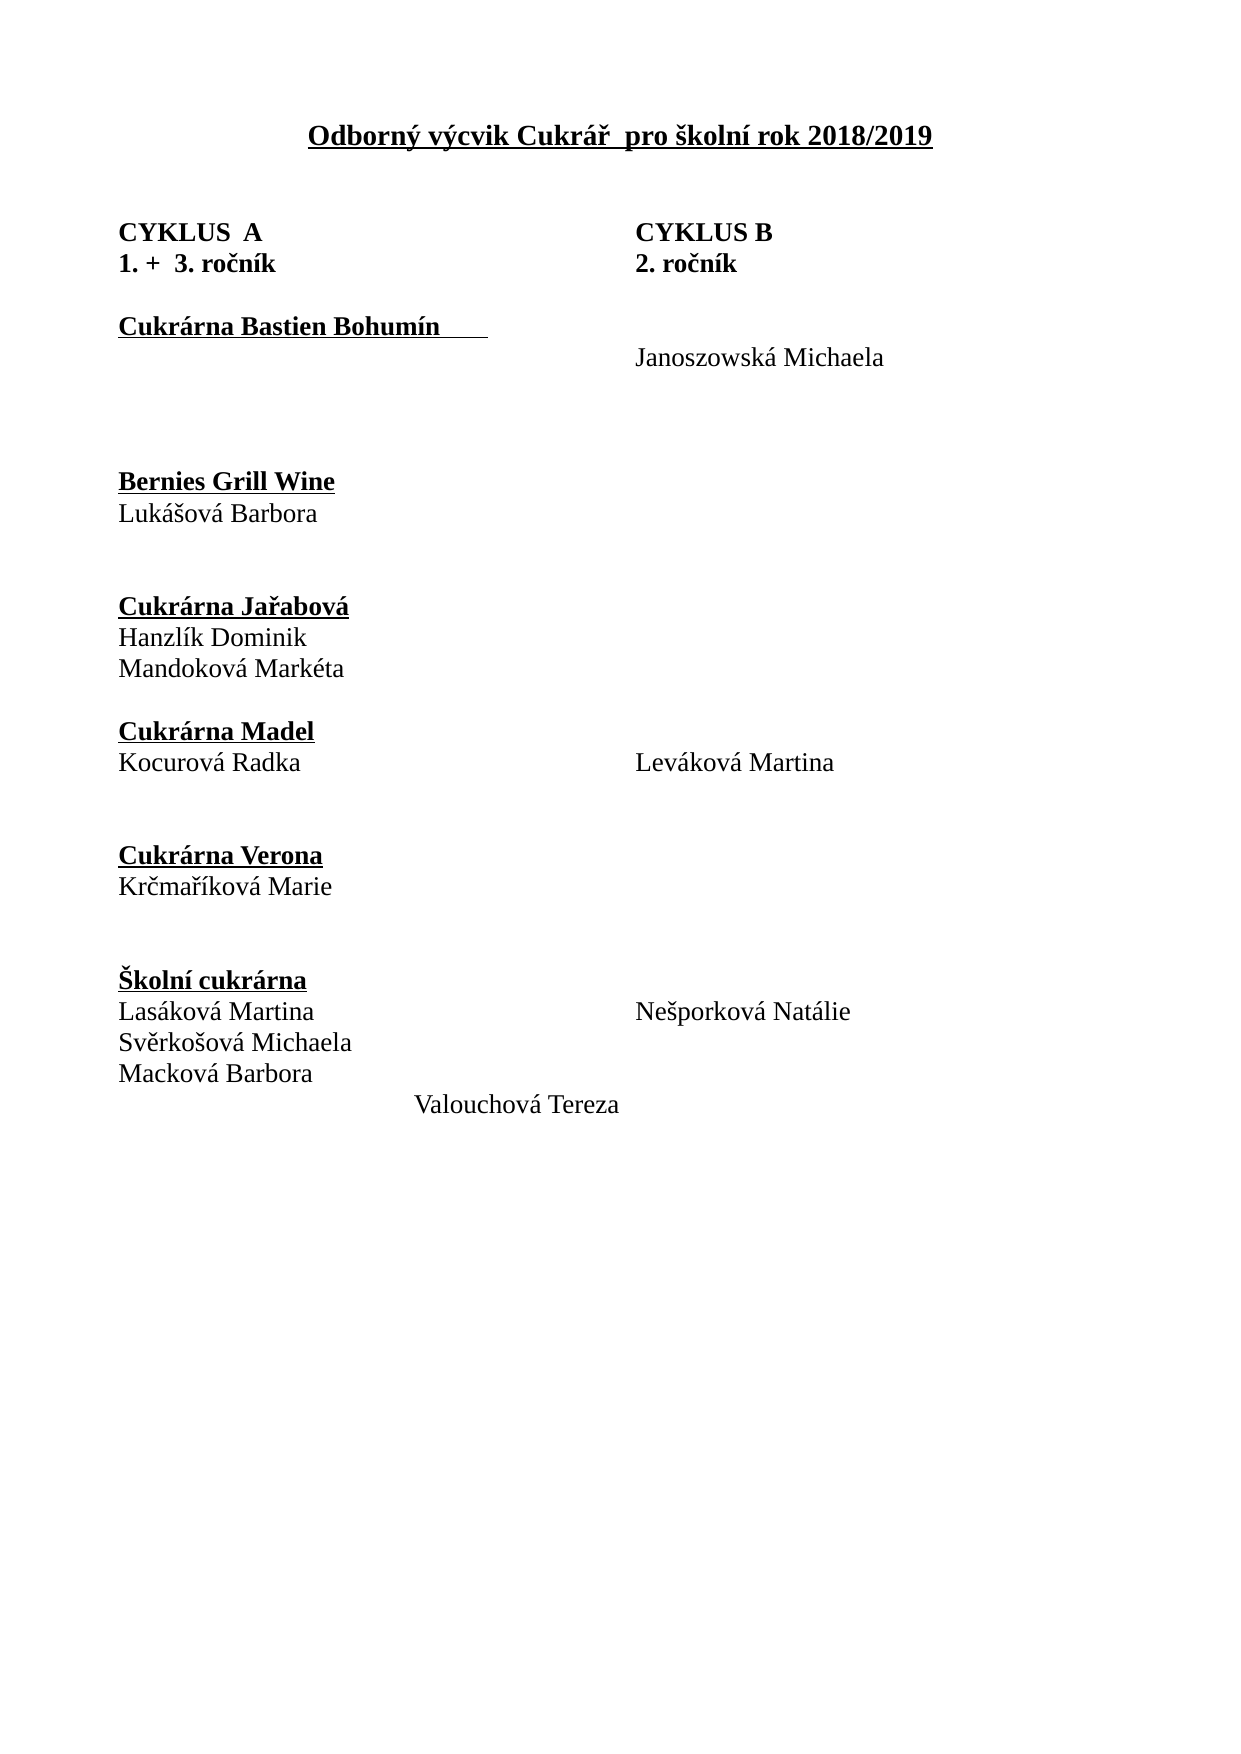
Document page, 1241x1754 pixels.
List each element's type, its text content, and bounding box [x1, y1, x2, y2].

text Bernies Grill Wine [118, 466, 1122, 497]
text Cukrárna Verona [118, 839, 1122, 870]
text 1. + 3. ročník 2. ročník [118, 247, 1122, 279]
text Valouchová Tereza [118, 1088, 1122, 1119]
text Odborný výcvik Cukrář pro školní rok 2018/2019 [118, 118, 1122, 152]
text Hanzlík Dominik [118, 621, 1122, 652]
text Svěrkošová Michaela [118, 1026, 1122, 1057]
text Macková Barbora [118, 1057, 1122, 1088]
text CYKLUS A CYKLUS B [118, 216, 1122, 247]
text Lasáková Martina Nešporková Natálie [118, 995, 1122, 1026]
text Cukrárna Jařabová [118, 590, 1122, 621]
text Mandoková Markéta [118, 652, 1122, 683]
text Kocurová Radka Leváková Martina [118, 746, 1122, 777]
text Školní cukrárna [118, 964, 1122, 995]
text Cukrárna Madel [118, 715, 1122, 746]
text Cukrárna Bastien Bohumín [118, 310, 1122, 341]
text Janoszowská Michaela [118, 341, 1122, 403]
text Lukášová Barbora [118, 497, 1122, 528]
text Krčmaříková Marie [118, 870, 1122, 902]
